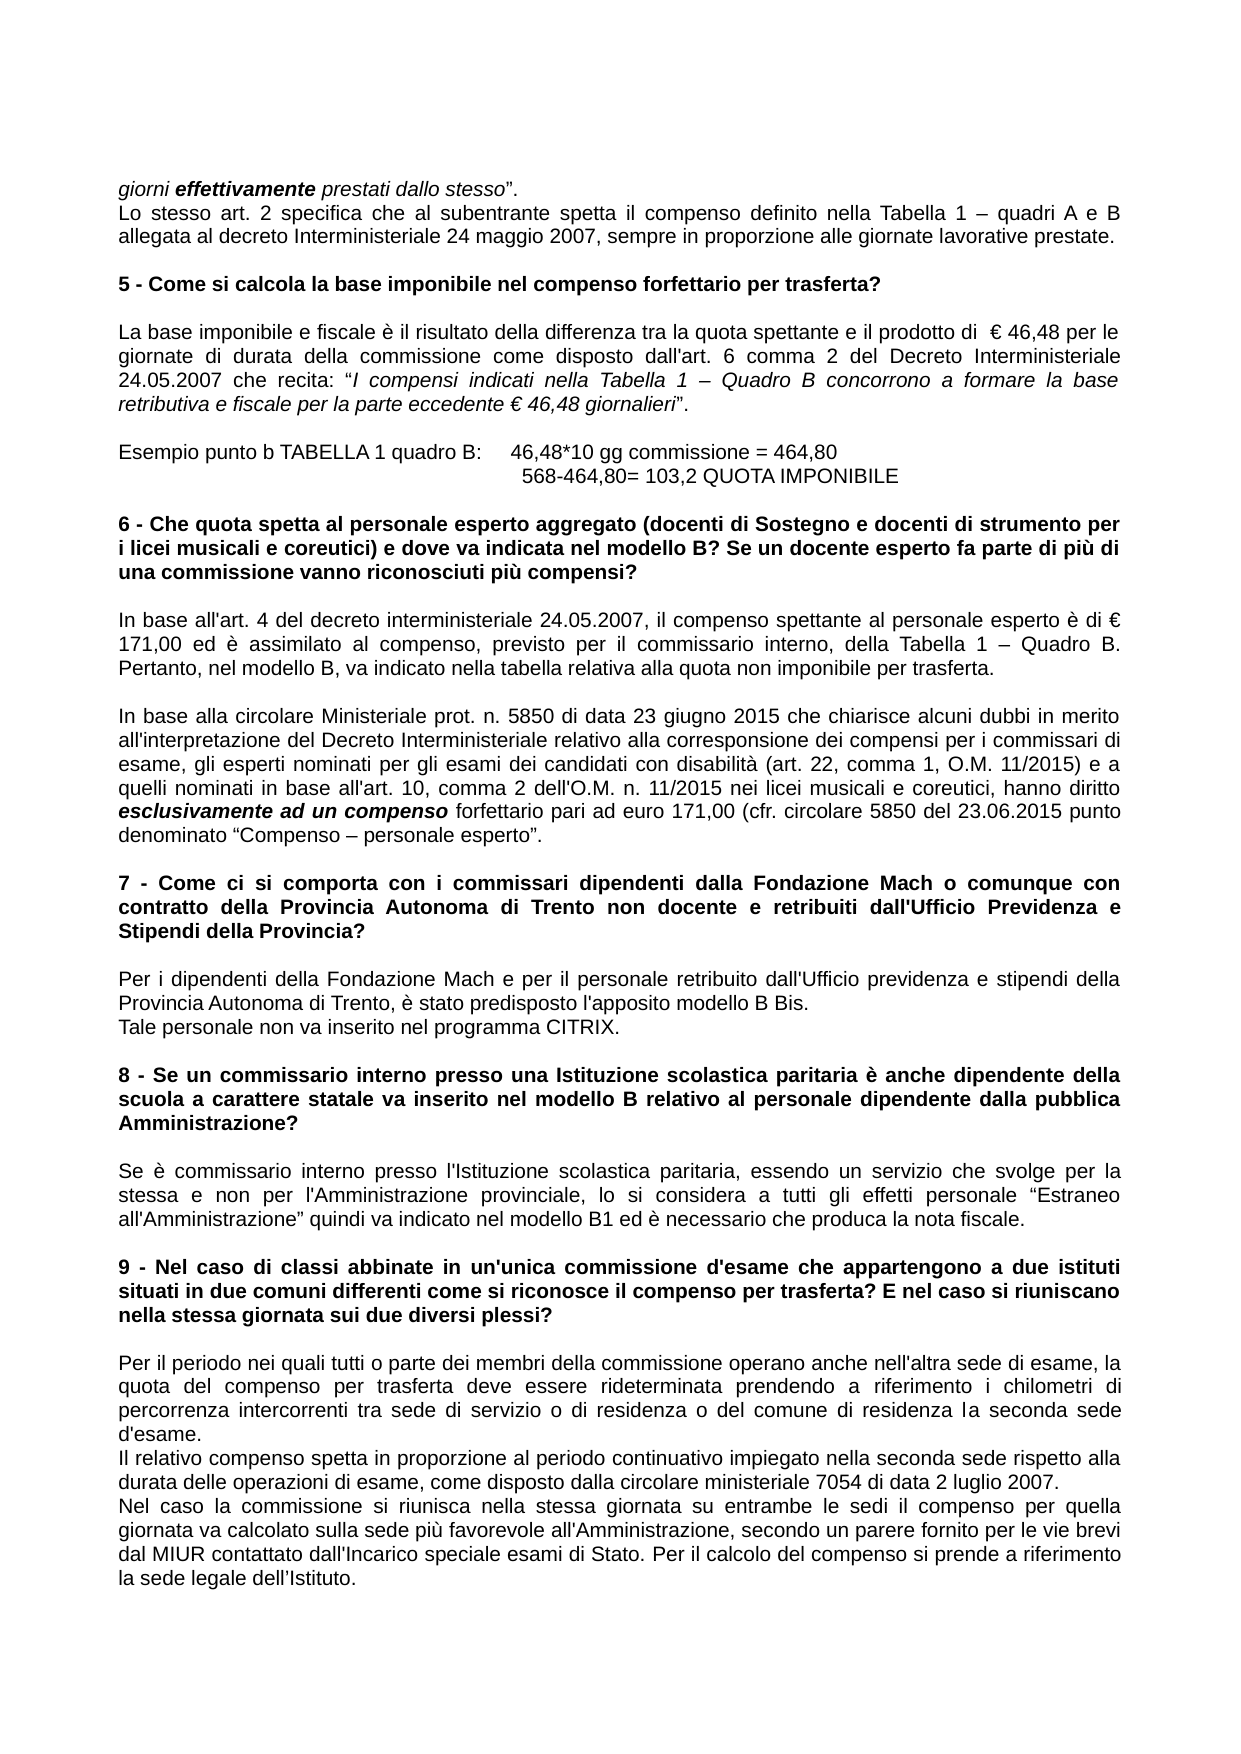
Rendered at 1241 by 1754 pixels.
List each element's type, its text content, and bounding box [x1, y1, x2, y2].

text Lo stesso art. 2 specifica che al subentrante spetta il compenso definito nella Tabella 1 – quadri A e B allegata al decreto Interministeriale 24 maggio 2007, sempre in proporzione alle giornate lavorative prestate. [118, 200, 1122, 248]
text 9 - Nel caso di classi abbinate in un'unica commissione d'esame che appartengono a due istituti situati in due comuni differenti come si riconosce il compenso per trasferta? E nel caso si riuniscano nella stessa giornata sui due diversi plessi? [118, 1254, 1122, 1326]
text 6 - Che quota spetta al personale esperto aggregato (docenti di Sostegno e docenti di strumento per i licei musicali e coreutici) e dove va indicata nel modello B? Se un docente esperto fa parte di più di una commissione vanno riconosciuti più compensi? [118, 512, 1122, 584]
text La base imponibile e fiscale è il risultato della differenza tra la quota spettante e il prodotto di € 46,48 per le giornate di durata della commissione come disposto dall'art. 6 comma 2 del Decreto Interministeriale 24.05.2007 che recita: “I compensi indicati nella Tabella 1 – Quadro B concorrono a formare la base retributiva e fiscale per la parte eccedente € 46,48 giornalieri”. [118, 320, 1122, 416]
text 7 - Come ci si comporta con i commissari dipendenti dalla Fondazione Mach o comunque con contratto della Provincia Autonoma di Trento non docente e retribuiti dall'Ufficio Previdenza e Stipendi della Provincia? [118, 871, 1122, 943]
text Il relativo compenso spetta in proporzione al periodo continuativo impiegato nella seconda sede rispetto alla durata delle operazioni di esame, come disposto dalla circolare ministeriale 7054 di data 2 luglio 2007. [118, 1446, 1122, 1494]
text Se è commissario interno presso l'Istituzione scolastica paritaria, essendo un servizio che svolge per la stessa e non per l'Amministrazione provinciale, lo si considera a tutti gli effetti personale “Estraneo all'Amministrazione” quindi va indicato nel modello B1 ed è necessario che produca la nota fiscale. [118, 1159, 1122, 1231]
text Nel caso la commissione si riunisca nella stessa giornata su entrambe le sedi il compenso per quella giornata va calcolato sulla sede più favorevole all'Amministrazione, secondo un parere fornito per le vie brevi dal MIUR contattato dall'Incarico speciale esami di Stato. Per il calcolo del compenso si prende a riferimento la sede legale dell’Istituto. [118, 1494, 1122, 1590]
text Esempio punto b TABELLA 1 quadro B: 46,48*10 gg commissione = 464,80 [118, 440, 1122, 464]
text 8 - Se un commissario interno presso una Istituzione scolastica paritaria è anche dipendente della scuola a carattere statale va inserito nel modello B relativo al personale dipendente dalla pubblica Amministrazione? [118, 1063, 1122, 1135]
text giorni effettivamente prestati dallo stesso”. [118, 176, 1122, 200]
text Per il periodo nei quali tutti o parte dei membri della commissione operano anche nell'altra sede di esame, la quota del compenso per trasferta deve essere rideterminata prendendo a riferimento i chilometri di percorrenza intercorrenti tra sede di servizio o di residenza o del comune di residenza la seconda sede d'esame. [118, 1350, 1122, 1446]
text 568-464,80= 103,2 QUOTA IMPONIBILE [118, 464, 1122, 488]
text 5 - Come si calcola la base imponibile nel compenso forfettario per trasferta? [118, 272, 1122, 296]
text Tale personale non va inserito nel programma CITRIX. [118, 1015, 1122, 1039]
text In base alla circolare Ministeriale prot. n. 5850 di data 23 giugno 2015 che chiarisce alcuni dubbi in merito all'interpretazione del Decreto Interministeriale relativo alla corresponsione dei compensi per i commissari di esame, gli esperti nominati per gli esami dei candidati con disabilità (art. 22, comma 1, O.M. 11/2015) e a quelli nominati in base all'art. 10, comma 2 dell'O.M. n. 11/2015 nei licei musicali e coreutici, hanno diritto esclusivamente ad un compenso forfettario pari ad euro 171,00 (cfr. circolare 5850 del 23.06.2015 punto denominato “Compenso – personale esperto”. [118, 703, 1122, 847]
text Per i dipendenti della Fondazione Mach e per il personale retribuito dall'Ufficio previdenza e stipendi della Provincia Autonoma di Trento, è stato predisposto l'apposito modello B Bis. [118, 967, 1122, 1015]
text In base all'art. 4 del decreto interministeriale 24.05.2007, il compenso spettante al personale esperto è di € 171,00 ed è assimilato al compenso, previsto per il commissario interno, della Tabella 1 – Quadro B. Pertanto, nel modello B, va indicato nella tabella relativa alla quota non imponibile per trasferta. [118, 608, 1122, 679]
